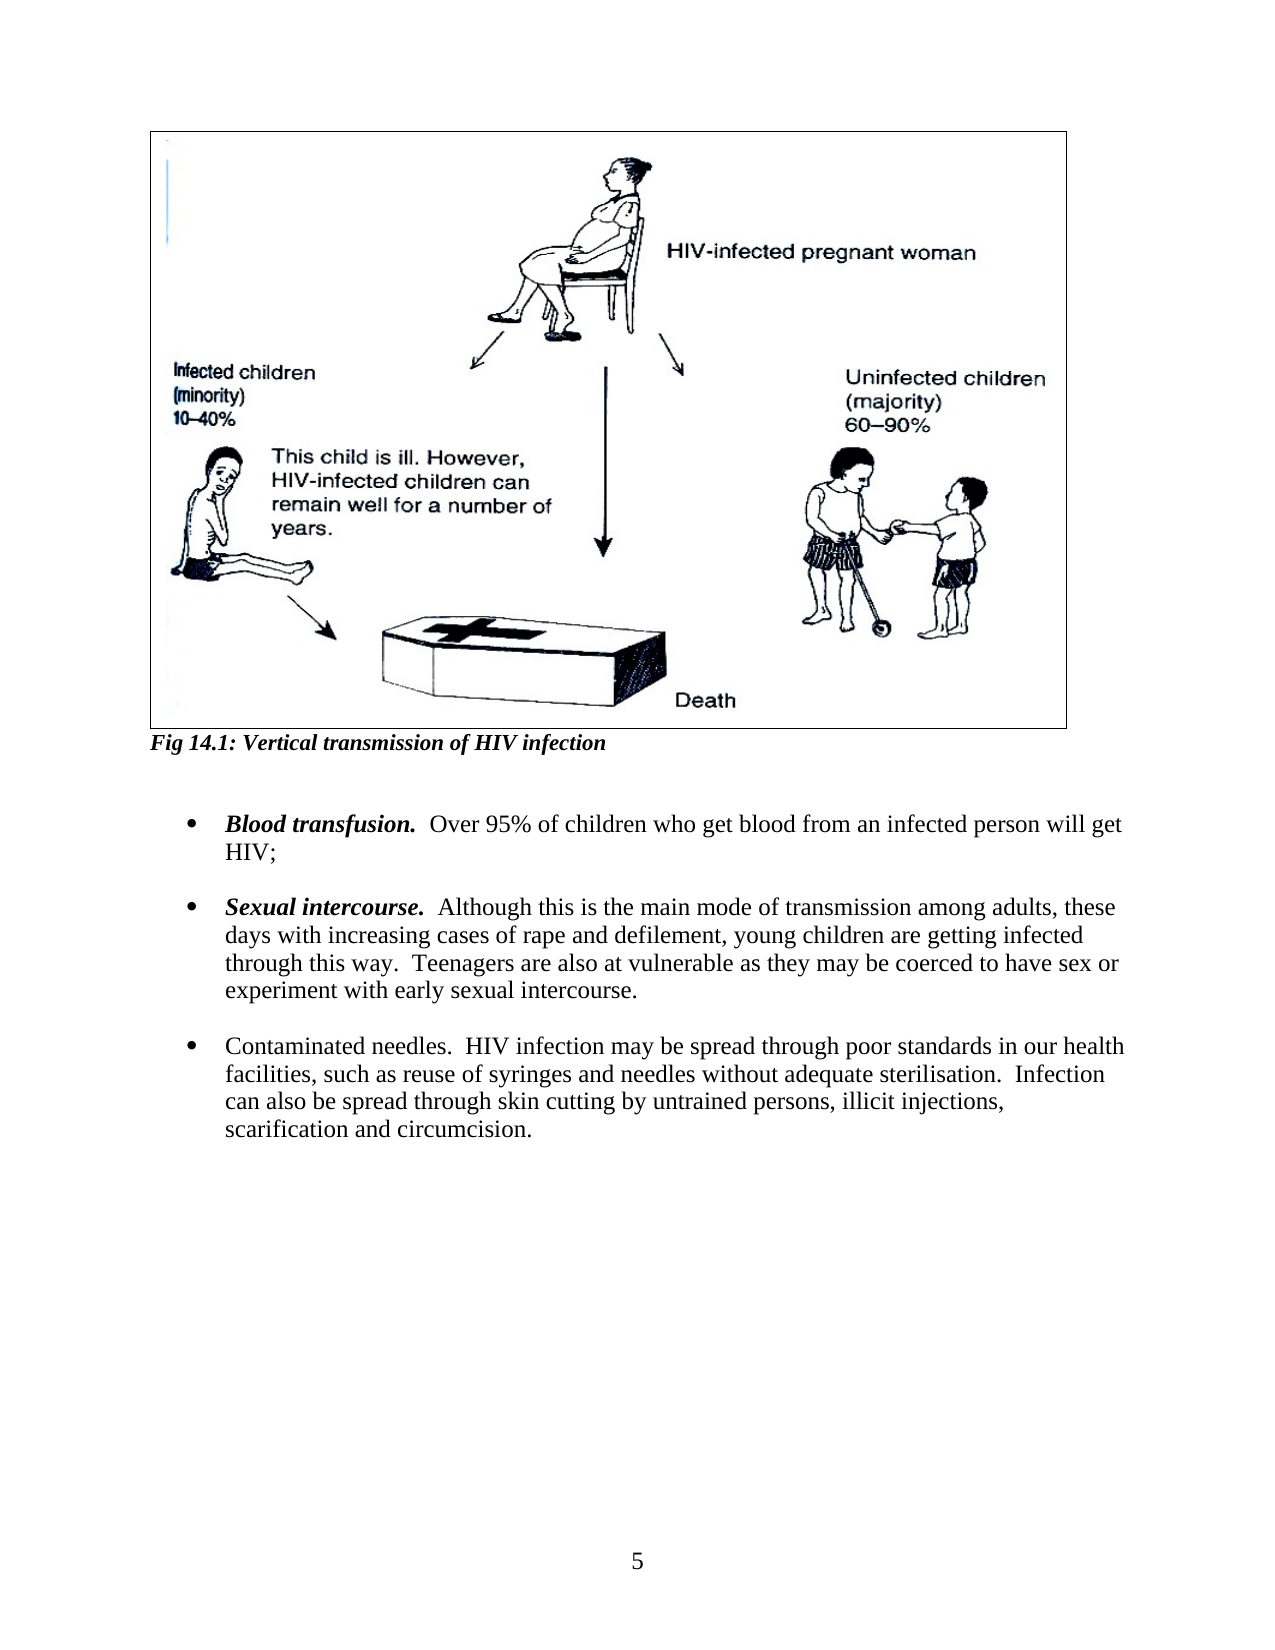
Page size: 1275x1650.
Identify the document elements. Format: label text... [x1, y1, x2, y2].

picture [166, 140, 1051, 721]
list Sexual intercourse. Although this is the main mode of transmission among adults, these days with increasing cases of rape and defilement, young children are getting infected through this way. Teenagers are also at vulnerable as they may be coerced to have sex or experiment with early sexual intercourse. [187, 893, 1125, 1004]
list Blood transfusion. Over 95% of children who get blood from an infected person will get HIV; [187, 810, 1125, 866]
list Contaminated needles. HIV infection may be spread through poor standards in our health facilities, such as reuse of syringes and needles without adequate sterilisation. Infection can also be spread through skin cutting by untrained persons, illicit injections, scarification and circumcision. [187, 1032, 1125, 1143]
text Fig 14.1: Vertical transmission of HIV infection [150, 729, 1125, 755]
